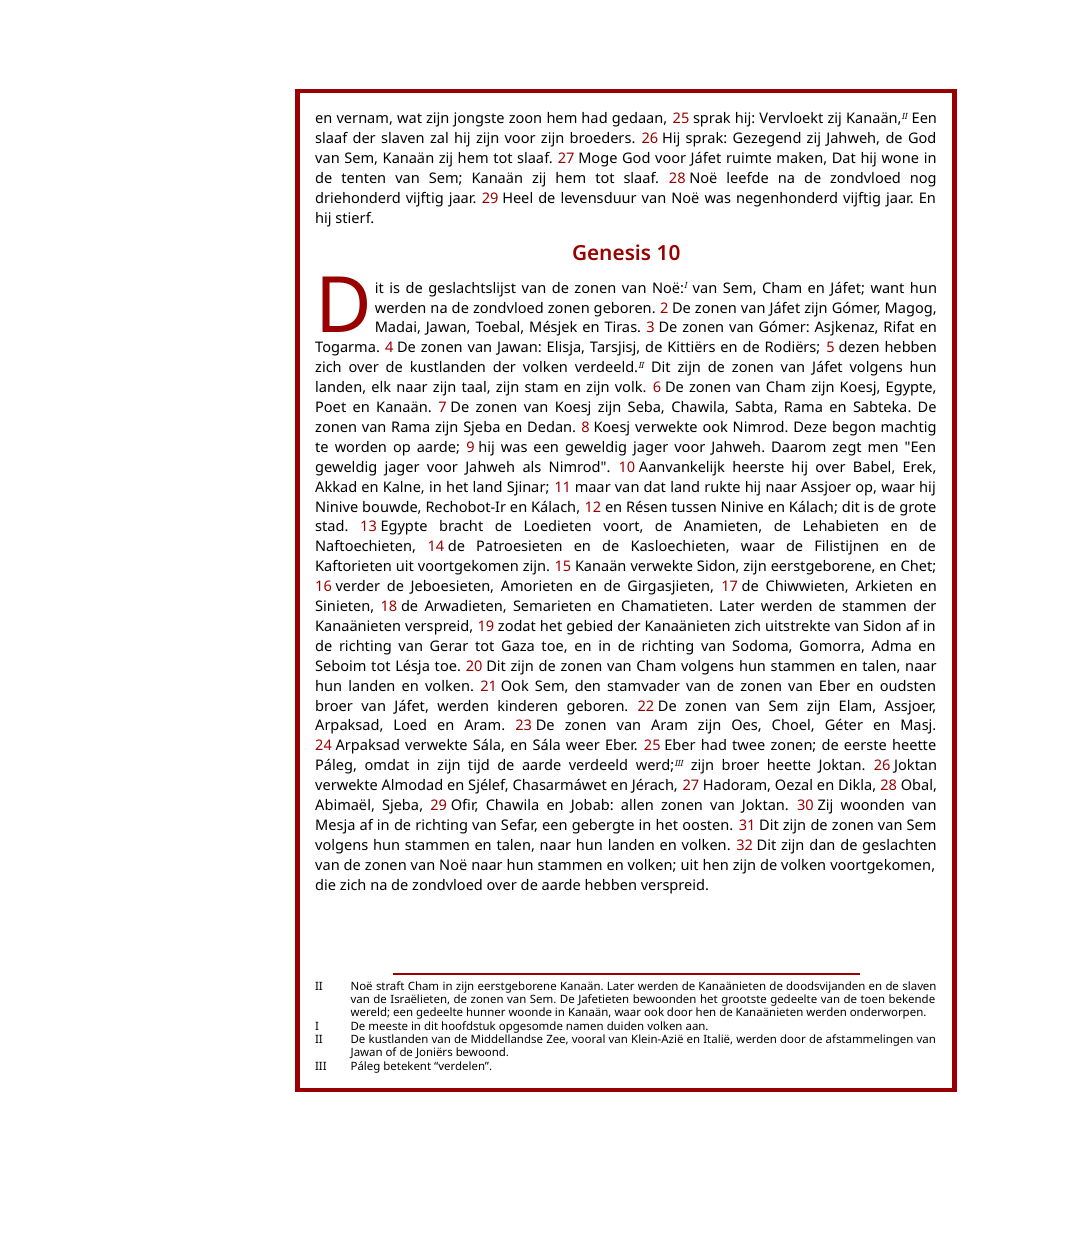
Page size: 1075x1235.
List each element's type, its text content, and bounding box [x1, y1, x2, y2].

subtitle Genesis 10 [315, 238, 937, 267]
text Noë straft Cham in zijn eerstgeborene Kanaän. Later werden de Kanaänieten de doodsvijanden en de slaven van de Israëlieten, de zonen van Sem. De Jafetieten bewoonden het grootste gedeelte van de toen bekende wereld; een gedeelte hunner woonde in Kanaän, waar ook door hen de Kanaänieten werden onderworpen. [315, 980, 937, 1020]
text Dit is de geslachtslijst van de zonen van Noë: van Sem, Cham en Jáfet; want hun werden na de zondvloed zonen geboren. 2 De zonen van Jáfet zijn Gómer, Magog, Madai, Jawan, Toebal, Mésjek en Tiras. 3 De zonen van Gómer: Asjkenaz, Rifat en Togarma. 4 De zonen van Jawan: Elisja, Tarsjisj, de Kittiërs en de Rodiërs; 5 dezen hebben zich over de kustlanden der volken verdeeld. Dit zijn de zonen van Jáfet volgens hun landen, elk naar zijn taal, zijn stam en zijn volk. 6 De zonen van Cham zijn Koesj, Egypte, Poet en Kanaän. 7 De zonen van Koesj zijn Seba, Chawila, Sabta, Rama en Sabteka. De zonen van Rama zijn Sjeba en Dedan. 8 Koesj verwekte ook Nimrod. Deze begon machtig te worden op aarde; 9 hij was een geweldig jager voor Jahweh. Daarom zegt men "Een geweldig jager voor Jahweh als Nimrod". 10 Aanvankelijk heerste hij over Babel, Erek, Akkad en Kalne, in het land Sjinar; 11 maar van dat land rukte hij naar Assjoer op, waar hij Ninive bouwde, Rechobot-Ir en Kálach, 12 en Résen tussen Ninive en Kálach; dit is de grote stad. 13 Egypte bracht de Loedieten voort, de Anamieten, de Lehabieten en de Naftoechieten, 14 de Patroesieten en de Kasloechieten, waar de Filistijnen en de Kaftorieten uit voortgekomen zijn. 15 Kanaän verwekte Sidon, zijn eerstgeborene, en Chet; 16 verder de Jeboesieten, Amorieten en de Girgasjieten, 17 de Chiwwieten, Arkieten en Sinieten, 18 de Arwadieten, Semarieten en Chamatieten. Later werden de stammen der Kanaänieten verspreid, 19 zodat het gebied der Kanaänieten zich uitstrekte van Sidon af in de richting van Gerar tot Gaza toe, en in de richting van Sodoma, Gomorra, Adma en Seboim tot Lésja toe. 20 Dit zijn de zonen van Cham volgens hun stammen en talen, naar hun landen en volken. 21 Ook Sem, den stamvader van de zonen van Eber en oudsten broer van Jáfet, werden kinderen geboren. 22 De zonen van Sem zijn Elam, Assjoer, Arpaksad, Loed en Aram. 23 De zonen van Aram zijn Oes, Choel, Géter en Masj. 24 Arpaksad verwekte Sála, en Sála weer Eber. 25 Eber had twee zonen; de eerste heette Páleg, omdat in zijn tijd de aarde verdeeld werd; zijn broer heette Joktan. 26 Joktan verwekte Almodad en Sjélef, Chasarmáwet en Jérach, 27 Hadoram, Oezal en Dikla, 28 Obal, Abimaël, Sjeba, 29 Ofir, Chawila en Jobab: allen zonen van Joktan. 30 Zij woonden van Mesja af in de richting van Sefar, een gebergte in het oosten. 31 Dit zijn de zonen van Sem volgens hun stammen en talen, naar hun landen en volken. 32 Dit zijn dan de geslachten van de zonen van Noë naar hun stammen en volken; uit hen zijn de volken voortgekomen, die zich na de zondvloed over de aarde hebben verspreid. [315, 277, 937, 894]
text en vernam, wat zijn jongste zoon hem had gedaan, 25 sprak hij: Vervloekt zij Kanaän, Een slaaf der slaven zal hij zijn voor zijn broeders. 26 Hij sprak: Gezegend zij Jahweh, de God van Sem, Kanaän zij hem tot slaaf. 27 Moge God voor Jáfet ruimte maken, Dat hij wone in de tenten van Sem; Kanaän zij hem tot slaaf. 28 Noë leefde na de zondvloed nog driehonderd vijftig jaar. 29 Heel de levensduur van Noë was negenhonderd vijftig jaar. En hij stierf. [315, 108, 937, 228]
text Páleg betekent “verdelen”. [315, 1059, 937, 1073]
text De meeste in dit hoofdstuk opgesomde namen duiden volken aan. [315, 1020, 937, 1033]
text De kustlanden van de Middellandse Zee, vooral van Klein-Azië en Italië, werden door de afstammelingen van Jawan of de Joniërs bewoond. [315, 1033, 937, 1059]
